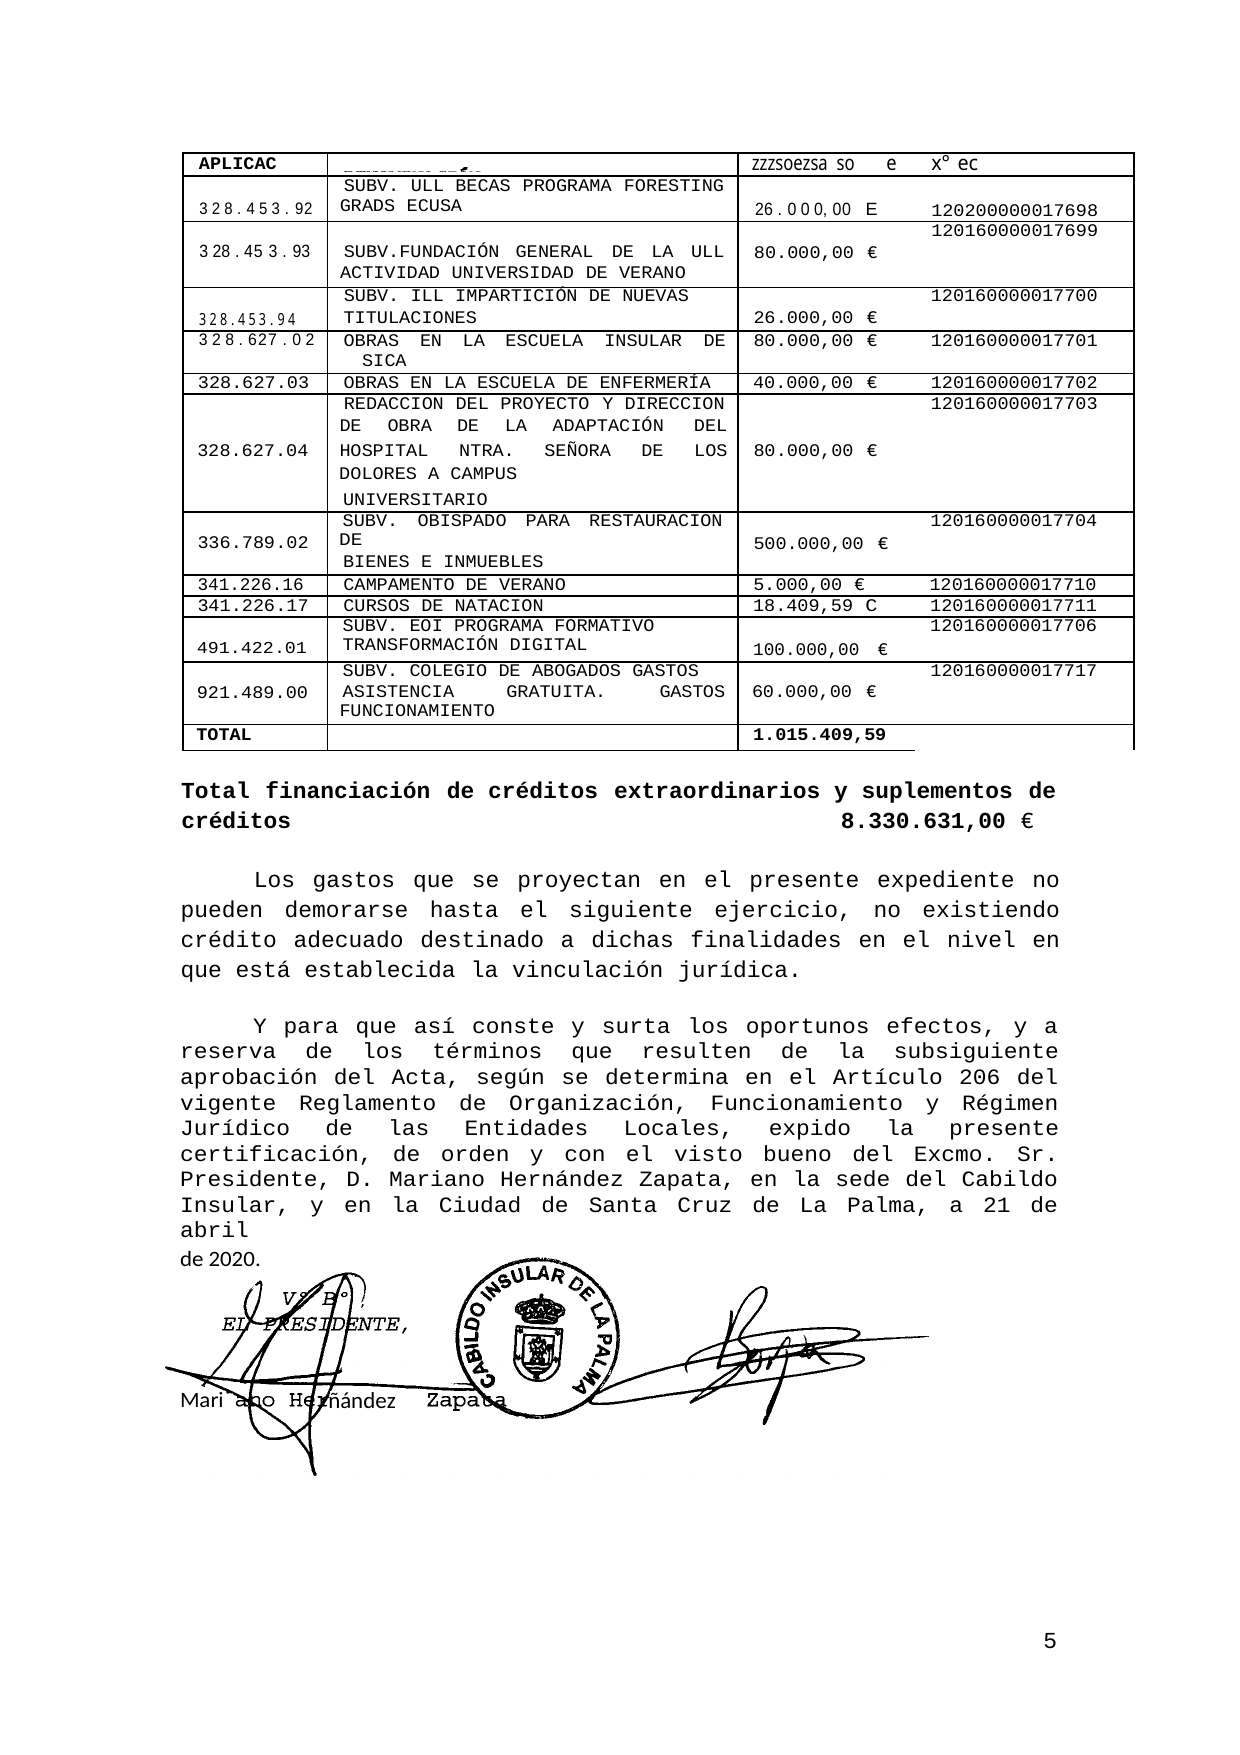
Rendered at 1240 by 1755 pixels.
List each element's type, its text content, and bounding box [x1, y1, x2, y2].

table_cell DE BIENES E INMUEBLES [328, 530, 737, 574]
table_cell E [864, 177, 914, 221]
table_cell [915, 306, 1133, 330]
table_cell [864, 463, 914, 487]
table_cell CAMPAMENTO DE VERANO [328, 576, 737, 595]
table_cell 40.000,00 [739, 374, 864, 393]
table_cell [915, 414, 1133, 438]
table_cell C [864, 597, 914, 616]
table_cell € [864, 306, 914, 330]
table_cell [915, 438, 1133, 462]
table_cell [739, 222, 864, 241]
table_cell [864, 414, 914, 438]
table_cell 336.789.02 [184, 530, 327, 574]
table_cell [915, 463, 1133, 487]
table_cell CURSOS DE NATACION [328, 597, 737, 616]
table_cell [739, 513, 864, 530]
table_cell [915, 635, 1133, 661]
table_cell [864, 222, 914, 241]
table_cell 491.422.01 [184, 635, 327, 661]
table_cell 120160000017717 [915, 663, 1133, 681]
text Y para que así conste y surta los oportunos efectos, y a reserva de los términos que resulten de la subsiguiente aprobación del Acta, según se determina en el Artículo 206 del vigente Reglamento de Organización, Funcionamiento y Régimen Jurídico de las Entidades Locales, expido la presente certificación, de orden y con el visto bueno del Excmo. Sr. Presidente, D. Mariano Hernández Zapata, en la sede del Cabildo Insular, y en la Ciudad de Santa Cruz de La Palma, a 21 de abril [180, 1015, 1059, 1244]
table_cell SUBV. COLEGIO DE ABOGADOS GASTOS [328, 663, 737, 681]
table_cell 26 . 0 0 0, 00 [739, 177, 864, 221]
table_cell 500.000,00 [739, 530, 864, 574]
table_cell [739, 487, 864, 511]
table_cell UNIVERSITARIO [328, 487, 737, 511]
table_cell 3 2 8 . 4 5 3 . 9 4 [184, 288, 327, 330]
table_cell [915, 241, 1133, 287]
table_cell OBRAS EN LA ESCUELA DE ENFERMERÍA [328, 374, 737, 393]
table_cell € [864, 635, 914, 661]
table_cell [739, 414, 864, 438]
table_cell 5.000,00 € 120160000017710 [739, 576, 1133, 595]
table_cell 3 28 . 45 3 . 93 [184, 241, 327, 287]
table_cell [864, 618, 914, 635]
table_cell 120160000017700 [915, 288, 1133, 306]
table_cell [184, 487, 327, 511]
table_cell OBRAS EN LA ESCUELA INSULAR DE SICA [328, 332, 737, 372]
table_cell [915, 487, 1133, 511]
table_cell [328, 222, 737, 241]
table_cell [864, 395, 914, 414]
table_cell [864, 288, 914, 306]
table_cell [184, 513, 327, 530]
table_cell HOSPITAL NTRA. SEÑORA DE LOS [328, 438, 737, 462]
text Los gastos que se proyectan en el presente expediente no pueden demorarse hasta el siguiente ejercicio, no existiendo crédito adecuado destinado a dichas finalidades en el nivel en que está establecida la vinculación jurídica. [180, 868, 1060, 984]
table_cell 80.000,00 [739, 438, 864, 462]
table_cell [864, 663, 914, 681]
table_header zzzsoezsa so [739, 154, 864, 175]
table_cell TOTAL [184, 725, 327, 749]
table_header APLICAC [184, 154, 327, 175]
table_cell [184, 663, 327, 681]
table_cell 1.015.409,59 [739, 725, 914, 749]
table_cell TITULACIONES [328, 306, 737, 330]
table_cell [915, 725, 1133, 749]
table_cell DE OBRA DE LA ADAPTACIÓN DEL [328, 414, 737, 438]
table_cell 100.000,00 [739, 635, 864, 661]
table_cell [739, 663, 864, 681]
table_cell REDACCION DEL PROYECTO Y DIRECCION [328, 395, 737, 414]
table_cell 328.627.04 [184, 438, 327, 462]
table_cell € [864, 681, 914, 723]
table_cell [864, 513, 914, 530]
table_cell SUBV. EOI PROGRAMA FORMATIVO [328, 618, 737, 635]
table_cell 26.000,00 [739, 306, 864, 330]
table_cell 120160000017702 [915, 374, 1133, 393]
table_cell SUBV.FUNDACIÓN GENERAL DE LA ULL ACTIVIDAD UNIVERSIDAD DE VERANO [328, 241, 737, 287]
table_cell [184, 463, 327, 487]
table_cell 120160000017706 [915, 618, 1133, 635]
table_cell 120160000017711 [915, 597, 1133, 616]
table_cell 120160000017704 [915, 513, 1133, 530]
table_cell € [864, 332, 914, 372]
table_cell [915, 681, 1133, 723]
table_cell 18.409,59 [739, 597, 864, 616]
table_cell € [864, 374, 914, 393]
table_cell 120200000017698 [915, 177, 1133, 221]
table_cell 341.226.17 [184, 597, 327, 616]
table_cell SUBV. ULL BECAS PROGRAMA FORESTING GRADS ECUSA [328, 177, 737, 221]
table_cell [915, 530, 1133, 574]
table_cell 80.000,00 [739, 241, 864, 287]
table_cell 3 2 8 . 4 5 3 . 92 [184, 177, 327, 221]
table_header x° ec [915, 154, 1133, 175]
table_cell 120160000017699 [915, 222, 1133, 241]
table_cell TRANSFORMACIÓN DIGITAL [328, 635, 737, 661]
subtitle Total financiación de créditos extraordinarios y suplementos de créditos 8.330.631,00 € [181, 779, 1059, 835]
table_cell [184, 395, 327, 414]
table_cell [739, 463, 864, 487]
table_cell [739, 618, 864, 635]
table_cell [864, 487, 914, 511]
table_cell ASISTENCIA GRATUITA. GASTOS FUNCIONAMIENTO [328, 681, 737, 723]
table_header [328, 154, 737, 175]
table_cell € [864, 438, 914, 462]
table_cell 120160000017703 [915, 395, 1133, 414]
table_cell SUBV. OBISPADO PARA RESTAURACION [328, 513, 737, 530]
table_cell 921.489.00 [184, 681, 327, 723]
table_cell DOLORES A CAMPUS [328, 463, 737, 487]
table_cell [184, 414, 327, 438]
table_cell [739, 395, 864, 414]
table_cell € [864, 530, 914, 574]
table_cell 120160000017701 [915, 332, 1133, 372]
table_cell [184, 618, 327, 635]
table_cell [328, 725, 737, 749]
table_cell € [864, 241, 914, 287]
table_cell 80.000,00 [739, 332, 864, 372]
table_cell [184, 222, 327, 241]
table_header e [864, 154, 914, 175]
table_cell 328.627.03 [184, 374, 327, 393]
table_cell 3 2 8 . 627 . 0 2 [184, 332, 327, 372]
table_cell 341.226.16 [184, 576, 327, 595]
table_cell [739, 288, 864, 306]
table_cell 60.000,00 [739, 681, 864, 723]
table_cell SUBV. ILL IMPARTICIÓN DE NUEVAS [328, 288, 737, 306]
